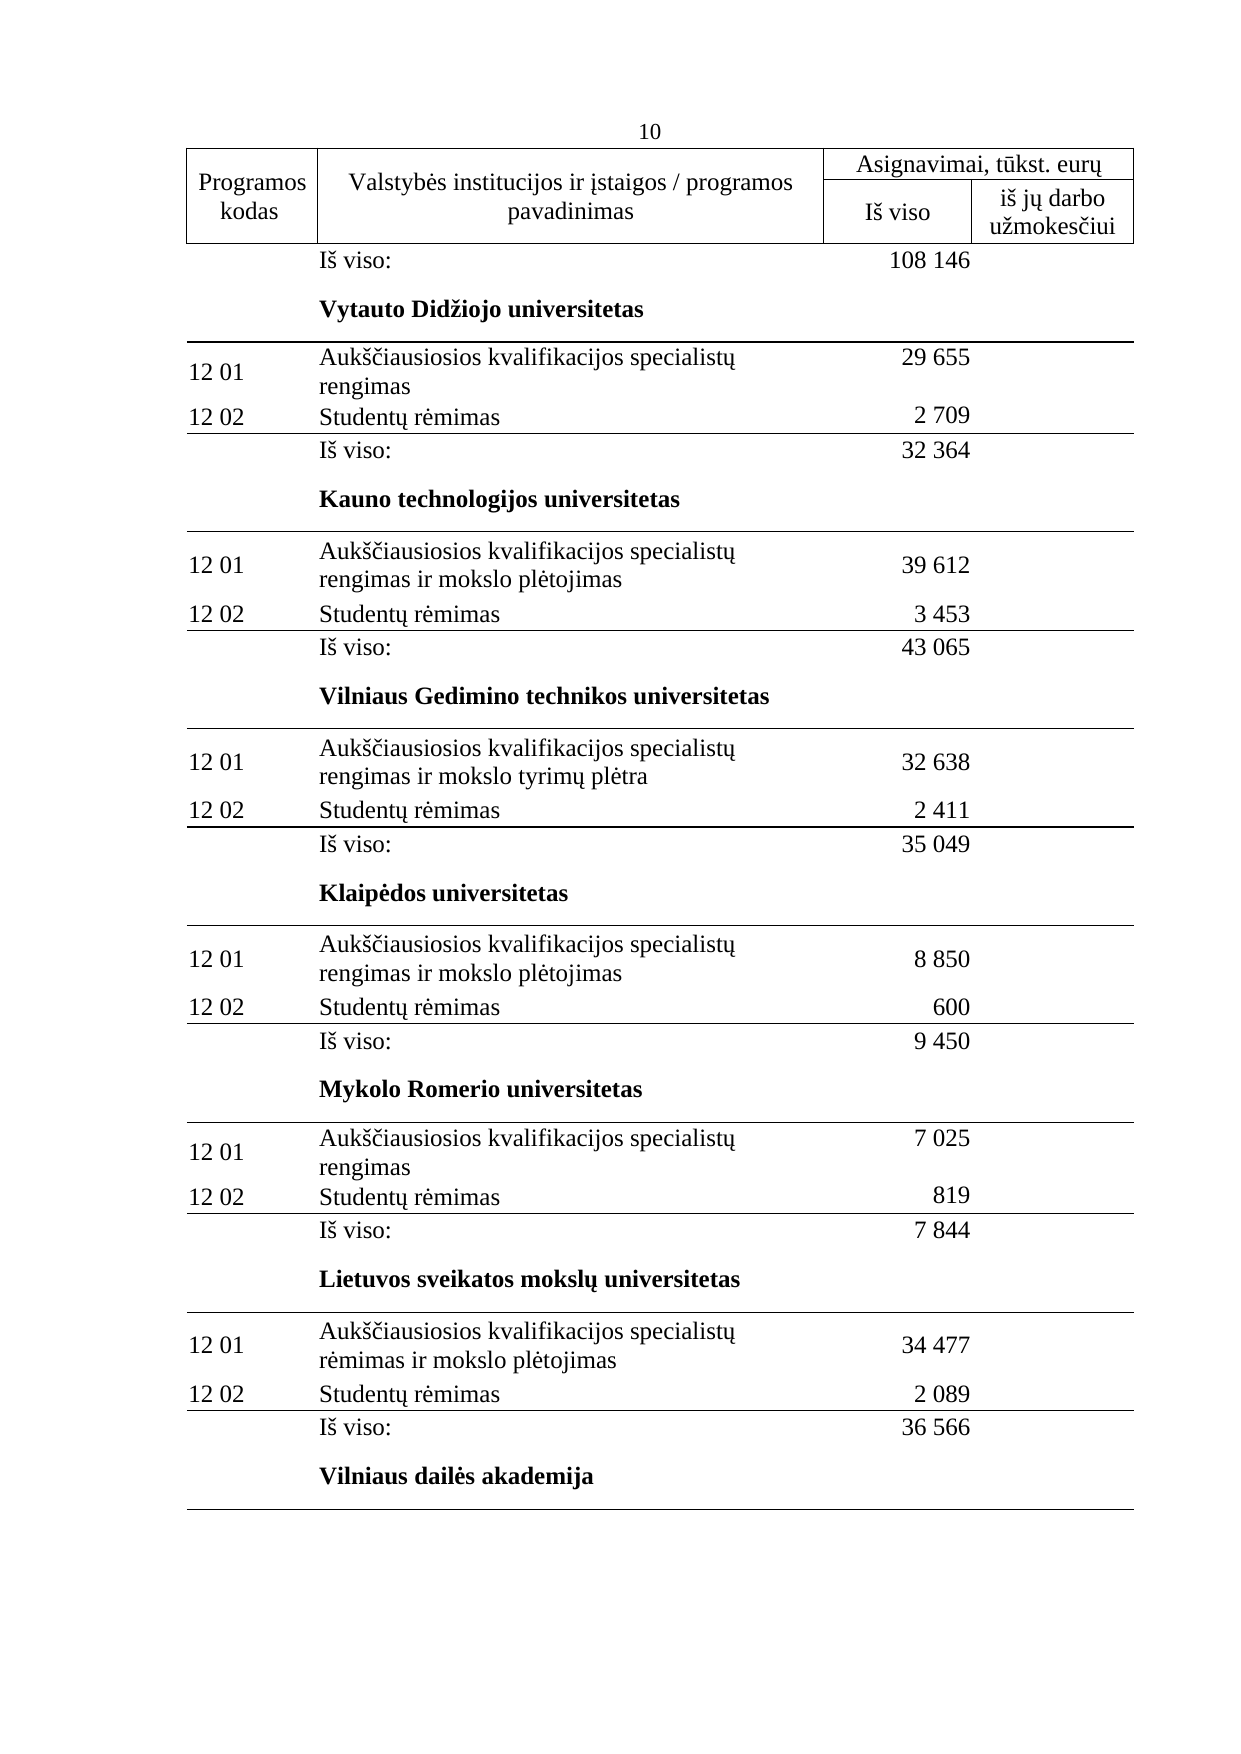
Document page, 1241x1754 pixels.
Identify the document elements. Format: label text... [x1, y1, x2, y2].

table_cell [187, 1411, 318, 1443]
table_cell 32 638 [824, 729, 971, 794]
table_cell [187, 828, 318, 859]
table_cell Aukščiausiosios kvalifikacijos specialistų rengimas ir mokslo plėtojimas [318, 532, 824, 597]
table_cell Studentų rėmimas [318, 794, 824, 826]
table_header Asignavimai, tūkst. eurų [824, 149, 1133, 179]
table_cell 12 01 [187, 926, 318, 991]
table_cell [187, 1443, 318, 1508]
table_cell 7 844 [824, 1214, 971, 1246]
table_cell [971, 1123, 1134, 1180]
table_cell Iš viso: [318, 1214, 824, 1246]
table_cell Kauno technologijos universitetas [318, 466, 824, 531]
table_cell 43 065 [824, 631, 971, 662]
table_cell 108 146 [824, 244, 971, 276]
table_cell 32 364 [824, 434, 971, 466]
table_cell [971, 1443, 1134, 1508]
table_cell [824, 466, 971, 531]
table_cell Iš viso: [318, 434, 824, 466]
table_cell 12 01 [187, 343, 318, 400]
table_cell [971, 1377, 1134, 1410]
table_cell [971, 1214, 1134, 1246]
table_header Valstybės institucijos ir įstaigos / programos pavadinimas [318, 149, 823, 243]
table_cell [187, 434, 318, 466]
table_cell [971, 991, 1134, 1023]
table_cell Studentų rėmimas [318, 400, 824, 433]
table_cell Klaipėdos universitetas [318, 859, 824, 925]
table_cell Vilniaus dailės akademija [318, 1443, 824, 1508]
table_cell 12 02 [187, 991, 318, 1023]
table_cell [824, 1056, 971, 1122]
table_cell [971, 1411, 1134, 1443]
table_cell 9 450 [824, 1024, 971, 1056]
table_cell [187, 1056, 318, 1122]
table_cell [971, 859, 1134, 925]
table_cell [971, 434, 1134, 466]
table_cell Mykolo Romerio universitetas [318, 1056, 824, 1122]
table_cell Aukščiausiosios kvalifikacijos specialistų rengimas ir mokslo plėtojimas [318, 926, 824, 991]
table_cell 2 709 [824, 400, 971, 433]
table_cell [187, 631, 318, 662]
table_cell 12 02 [187, 400, 318, 433]
table_cell [824, 1246, 971, 1312]
table_cell [971, 400, 1134, 433]
table_cell 12 01 [187, 1123, 318, 1180]
table_cell [971, 926, 1134, 991]
table_cell 29 655 [824, 343, 971, 400]
table_cell Lietuvos sveikatos mokslų universitetas [318, 1246, 824, 1312]
table_cell Iš viso: [318, 244, 824, 276]
table_cell 600 [824, 991, 971, 1023]
table_cell [824, 663, 971, 728]
table_cell Vytauto Didžiojo universitetas [318, 276, 824, 341]
table_cell Iš viso: [318, 631, 824, 662]
table_cell Aukščiausiosios kvalifikacijos specialistų rėmimas ir mokslo plėtojimas [318, 1313, 824, 1377]
table_cell 12 01 [187, 1313, 318, 1377]
table_cell 12 02 [187, 1377, 318, 1410]
table_cell Iš viso: [318, 828, 824, 859]
table_cell [187, 663, 318, 728]
table_cell Aukščiausiosios kvalifikacijos specialistų rengimas [318, 343, 824, 400]
table_cell [187, 276, 318, 341]
table_cell 39 612 [824, 532, 971, 597]
table_cell 7 025 [824, 1123, 971, 1180]
table_cell Studentų rėmimas [318, 1377, 824, 1410]
table_cell [187, 1214, 318, 1246]
table_cell Studentų rėmimas [318, 1180, 824, 1213]
table_cell 12 02 [187, 794, 318, 826]
table_cell Iš viso: [318, 1024, 824, 1056]
table_cell Aukščiausiosios kvalifikacijos specialistų rengimas [318, 1123, 824, 1180]
table_cell [971, 244, 1134, 276]
table_cell [971, 532, 1134, 597]
table_cell [971, 1056, 1134, 1122]
table_cell 35 049 [824, 828, 971, 859]
table_cell Studentų rėmimas [318, 991, 824, 1023]
table_cell [187, 1246, 318, 1312]
table_cell [187, 466, 318, 531]
table_cell [971, 1024, 1134, 1056]
table_cell Aukščiausiosios kvalifikacijos specialistų rengimas ir mokslo tyrimų plėtra [318, 729, 824, 794]
table_cell [971, 466, 1134, 531]
table_cell Iš viso: [318, 1411, 824, 1443]
table_cell 34 477 [824, 1313, 971, 1377]
table_cell [971, 631, 1134, 662]
table_cell Iš viso [824, 180, 971, 243]
table_cell 12 02 [187, 1180, 318, 1213]
table_cell 2 089 [824, 1377, 971, 1410]
table_cell [971, 276, 1134, 341]
table_cell [971, 1313, 1134, 1377]
table_cell [971, 663, 1134, 728]
table_cell [187, 1024, 318, 1056]
table_cell [187, 859, 318, 925]
table_cell 8 850 [824, 926, 971, 991]
table_cell [187, 244, 318, 276]
table_cell [824, 1443, 971, 1508]
table_cell 819 [824, 1180, 971, 1213]
table_cell [971, 1180, 1134, 1213]
table_cell [971, 1246, 1134, 1312]
table_cell Vilniaus Gedimino technikos universitetas [318, 663, 824, 728]
table_cell [971, 729, 1134, 794]
table_cell [971, 794, 1134, 826]
table_cell 36 566 [824, 1411, 971, 1443]
table_cell [971, 828, 1134, 859]
table_cell 12 02 [187, 597, 318, 629]
table_cell 12 01 [187, 729, 318, 794]
table_cell [824, 276, 971, 341]
table_cell 12 01 [187, 532, 318, 597]
table_cell [971, 597, 1134, 629]
table_header Programos kodas [187, 149, 317, 243]
table_cell Studentų rėmimas [318, 597, 824, 629]
table_cell [824, 859, 971, 925]
table_cell 2 411 [824, 794, 971, 826]
table_cell iš jų darbo užmokesčiui [972, 180, 1133, 243]
table_cell [971, 343, 1134, 400]
table_cell 3 453 [824, 597, 971, 629]
